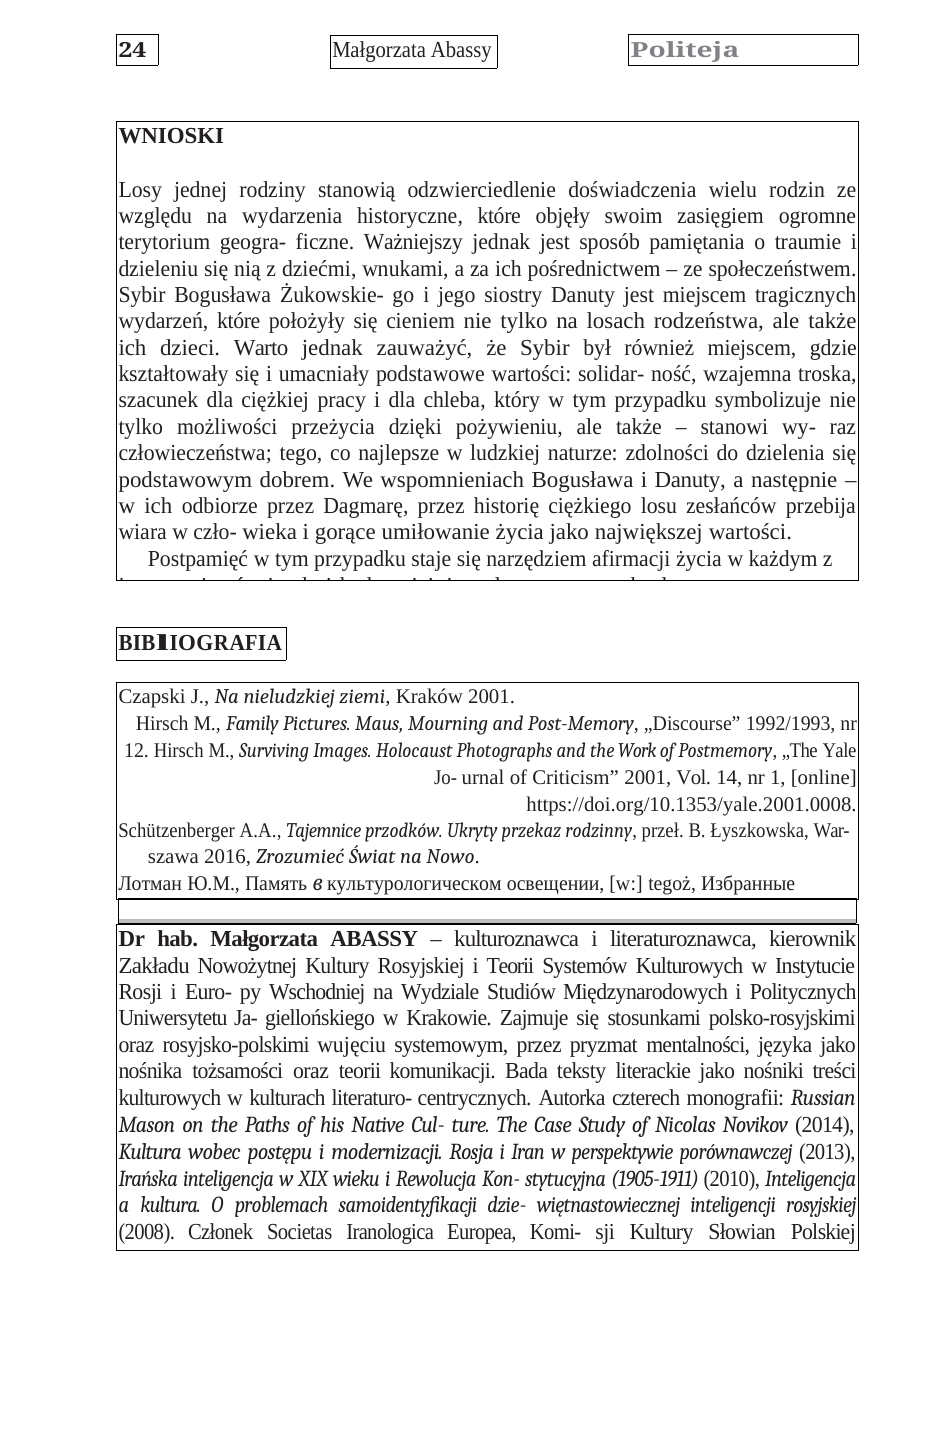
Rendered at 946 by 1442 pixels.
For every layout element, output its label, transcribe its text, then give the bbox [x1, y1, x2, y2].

text WNIOSKI [118, 122, 858, 149]
text Schützenberger A.A., Tajemnice przodków. Ukryty przekaz rodzinny, przeł. B. Łyszkowska, War- szawa 2016, Zrozumieć Świat na Nowo. [118, 818, 858, 869]
text Małgorzata Abassy [332, 37, 497, 63]
text Dr hab. Małgorzata ABASSY – kulturoznawca i literaturoznawca, kierownik Zakładu Nowożytnej Kultury Rosyjskiej i Teorii Systemów Kulturowych w Instytucie Rosji i Euro- py Wschodniej na Wydziale Studiów Międzynarodowych i Politycznych Uniwersytetu Ja- giellońskiego w Krakowie. Zajmuje się stosunkami polsko-rosyjskimi oraz rosyjsko-polskimi wujęciu systemowym, przez pryzmat mentalności, języka jako nośnika tożsamości oraz teorii komunikacji. Bada teksty literackie jako nośniki treści kulturowych w kulturach literaturo- centrycznych. Autorka czterech monografii: Russian Mason on the Paths of his Native Cul‑ ture. The Case Study of Nicolas Novikov (2014), Kultura wobec postępu i modernizacji. Rosja i Iran w perspektywie porównawczej (2013), Irańska inteligencja w XIX wieku i Rewolucja Kon‑ stytucyjna (1905‑1911) (2010), Inteligencja a kultura. O problemach samoidentyfikacji dzie‑ więtnastowiecznej inteligencji rosyjskiej (2008). Członek Societas Iranologica Europea, Komi- sji Kultury Słowian Polskiej Akademii Naukoraz Polskiego Towarzystwa Kulturoznawczego. [118, 925, 857, 1250]
text BIBlIOGRAFIA [118, 629, 286, 655]
text Losy jednej rodziny stanowią odzwierciedlenie doświadczenia wielu rodzin ze względu na wydarzenia historyczne, które objęły swoim zasięgiem ogromne terytorium geogra- ficzne. Ważniejszy jednak jest sposób pamiętania o traumie i dzieleniu się nią z dziećmi, wnukami, a za ich pośrednictwem – ze społeczeństwem. Sybir Bogusława Żukowskie- go i jego siostry Danuty jest miejscem tragicznych wydarzeń, które położyły się cieniem nie tylko na losach rodzeństwa, ale także ich dzieci. Warto jednak zauważyć, że Sybir był również miejscem, gdzie kształtowały się i umacniały podstawowe wartości: solidar- ność, wzajemna troska, szacunek dla ciężkiej pracy i dla chleba, który w tym przypadku symbolizuje nie tylko możliwości przeżycia dzięki pożywieniu, ale także – stanowi wy- raz człowieczeństwa; tego, co najlepsze w ludzkiej naturze: zdolności do dzielenia się podstawowym dobrem. We wspomnieniach Bogusława i Danuty, a następnie – w ich odbiorze przez Dagmarę, przez historię ciężkiego losu zesłańców przebija wiara w czło- wieka i gorące umiłowanie życia jako największej wartości. [118, 176, 857, 545]
text Czapski J., Na nieludzkiej ziemi, Kraków 2001. [118, 684, 858, 709]
text Hirsch M., Family Pictures. Maus, Mourning and Post‑Memory, „Discourse” 1992/1993, nr 12. Hirsch M., Surviving Images. Holocaust Photographs and the Work of Postmemory, „The Yale Jo- urnal of Criticism” 2001, Vol. 14, nr 1, [online] https://doi.org/10.1353/yale.2001.0008. [117, 711, 856, 816]
text Politeja 2(47)/2017 [630, 35, 858, 65]
text 248 [118, 35, 158, 65]
text Postpamięć w tym przypadku staje się narzędziem afirmacji życia w każdym z jego przejawów i w każdych, najcięższych nawet warunkach. [118, 545, 857, 580]
text Лотман Ю.М., Память в культурологическом освещении, [w:] tegoż, Избранные статьи, t. 1, Таллинн 1992. [118, 871, 857, 898]
